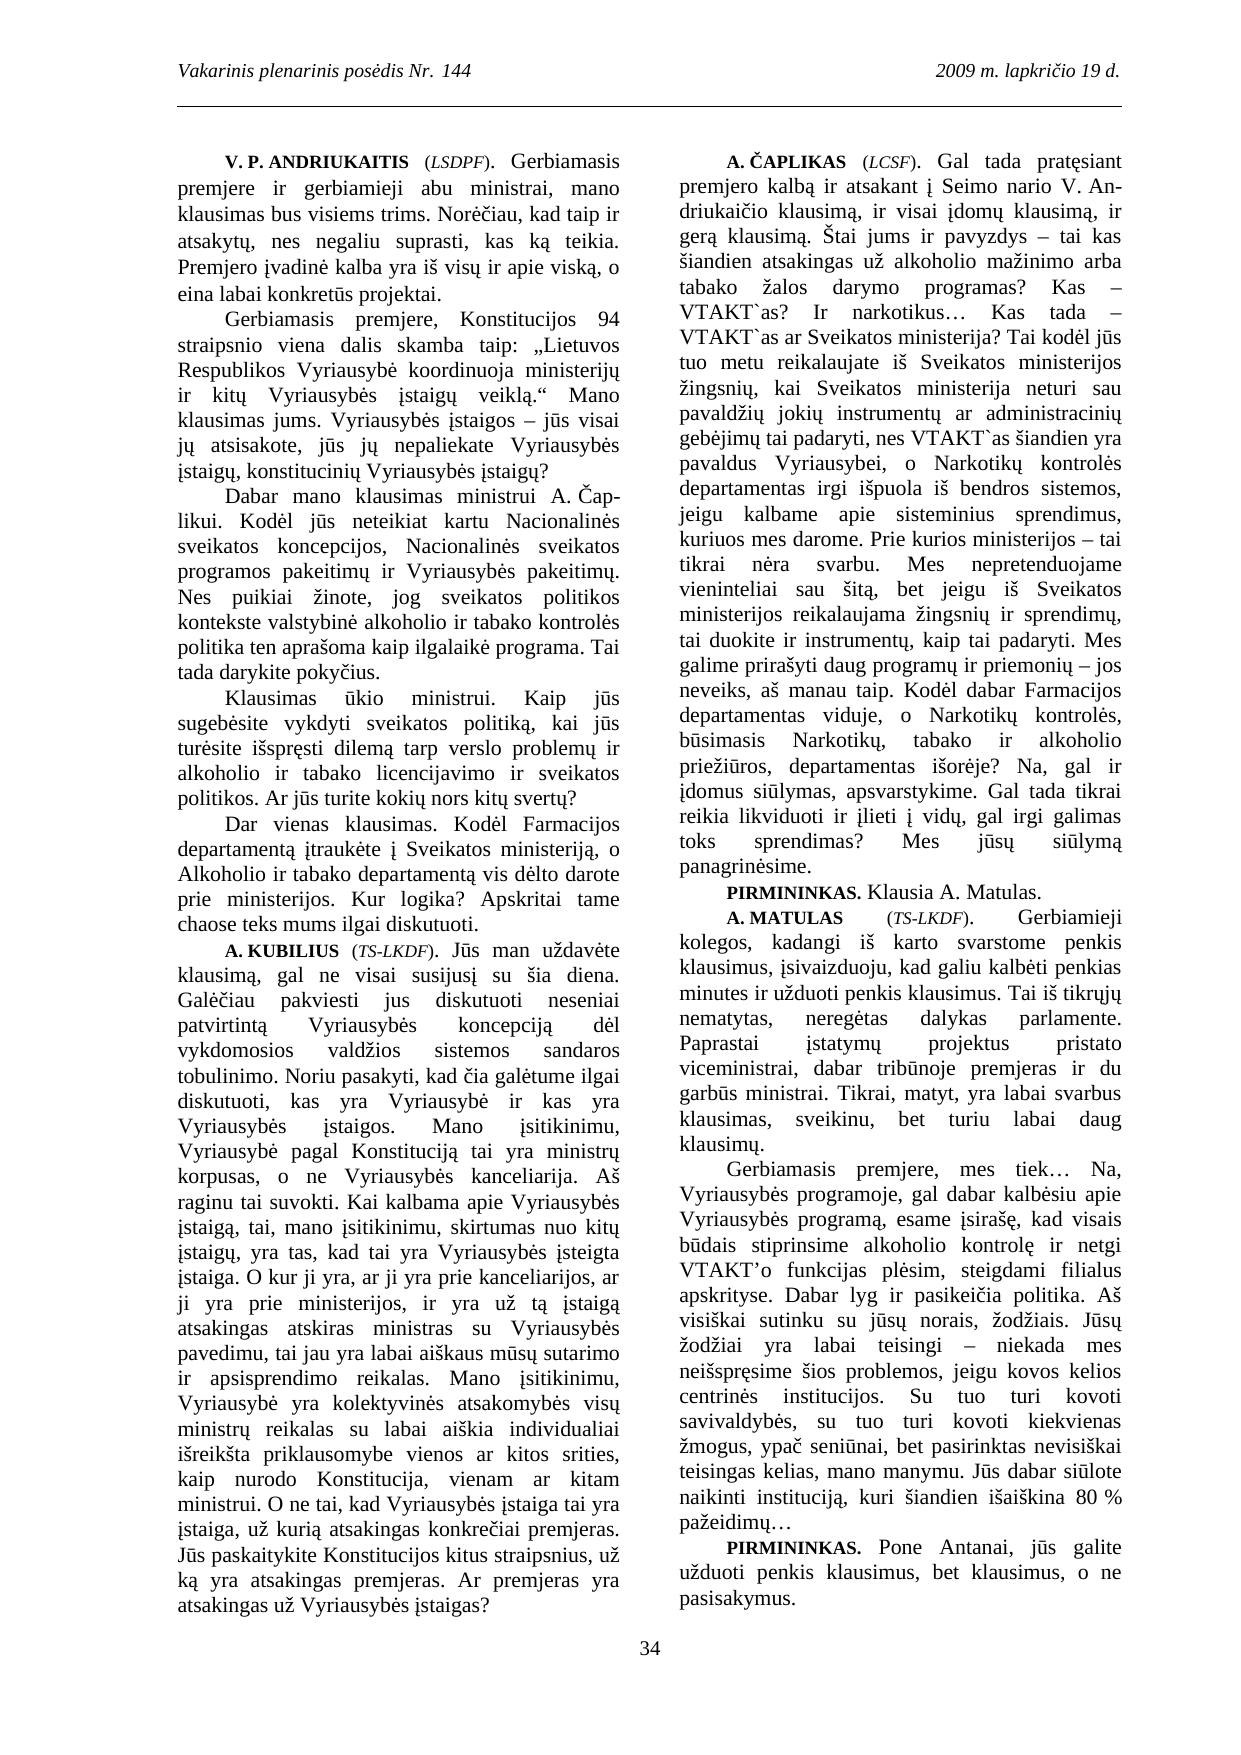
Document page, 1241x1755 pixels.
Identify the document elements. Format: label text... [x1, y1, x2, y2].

text A. ČAPLIKAS (LCSF). Gal tada pratęsiant prem­jero kalbą ir atsakant į Seimo nario V. An­driukaičio klausimą, ir visai įdomų klausimą, ir gerą klausimą. Štai jums ir pavyzdys – tai kas šiandien atsakingas už alkoholio mažinimo arba tabako žalos darymo programas? Kas – VTAKT`as? Ir narkotikus… Kas tada – VTAKT`as ar Sveikatos ministerija? Tai kodėl jūs tuo metu reikalaujate iš Sveikatos ministerijos žingsnių, kai Sveikatos ministerija neturi sau pavaldžių jokių instrumentų ar administracinių gebėjimų tai padaryti, nes VTAKT`as šiandien yra pavaldus Vyriausybei, o Narkotikų kontrolės departamentas irgi išpuola iš bendros sistemos, jeigu kalbame apie sisteminius sprendimus, kuriuos mes darome. Prie kurios ministerijos – tai tikrai nėra svarbu. Mes nepretenduojame vieninteliai sau šitą, bet jeigu iš Sveikatos ministerijos reikalaujama žingsnių ir sprendimų, tai duokite ir instrumentų, kaip tai padaryti. Mes galime prirašyti daug programų ir priemonių – jos neveiks, aš manau taip. Kodėl dabar Farmacijos departamentas viduje, o Narkotikų kontrolės, būsimasis Narkotikų, tabako ir alkoholio priežiūros, departamentas išorėje? Na, gal ir įdomus siūlymas, apsvarstykime. Gal tada tikrai reikia likviduoti ir įlieti į vidų, gal irgi galimas toks sprendimas? Mes jūsų siūlymą panagrinėsime. [679, 148, 1122, 879]
text A. MATULAS (TS-LKDF). Gerbiamieji kolegos, kadangi iš karto svarstome penkis klausimus, įsivaizduoju, kad galiu kalbėti penkias minutes ir užduoti penkis klausimus. Tai iš tikrųjų nematytas, neregėtas dalykas parlamente. Paprastai įstatymų projektus pristato viceministrai, dabar tribūnoje premjeras ir du garbūs ministrai. Tikrai, matyt, yra labai svarbus klausimas, sveikinu, bet turiu labai daug klausimų. [679, 904, 1122, 1156]
text Dar vienas klausimas. Kodėl Farmacijos departamentą įtraukėte į Sveikatos ministeriją, o Alkoholio ir tabako departamentą vis dėlto darote prie ministerijos. Kur logika? Apskritai tame chaose teks mums ilgai diskutuoti. [177, 811, 620, 937]
text Dabar mano klausimas ministrui A. Ča­p­likui. Kodėl jūs neteikiat kartu Nacionalinės sveikatos koncepcijos, Nacionalinės sveikatos programos pakeitimų ir Vyriausybės pakeitimų. Nes puikiai žinote, jog sveikatos politikos kontekste valstybinė alkoholio ir tabako kontrolės politika ten aprašoma kaip ilgalaikė programa. Tai tada darykite pokyčius. [177, 483, 620, 684]
text Gerbiamasis premjere, Konstitucijos 94 straipsnio viena dalis skamba taip: „Lietuvos Respublikos Vyriausybė koordinuoja ministerijų ir kitų Vyriausybės įstaigų veiklą.“ Mano klausimas jums. Vyriausybės įstaigos – jūs visai jų atsisakote, jūs jų nepaliekate Vyriausybės įstaigų, konstitucinių Vyriausybės įstaigų? [177, 306, 620, 483]
text PIRMININKAS. Pone Antanai, jūs galite užduoti penkis klausimus, bet klausimus, o ne pasisakymus. [679, 1534, 1122, 1610]
text PIRMININKAS. Klausia A. Matulas. [679, 879, 1122, 904]
text Gerbiamasis premjere, mes tiek… Na, Vyriausybės programoje, gal dabar kalbėsiu apie Vyriausybės programą, esame įsirašę, kad visais būdais stiprinsime alkoholio kontrolę ir netgi VTAKT’o funkcijas plėsim, steigdami filialus apskrityse. Dabar lyg ir pasikeičia politika. Aš visiškai sutinku su jūsų norais, žodžiais. Jūsų žodžiai yra labai teisingi – niekada mes neišspręsime šios problemos, jeigu kovos kelios centrinės institucijos. Su tuo turi kovoti savivaldybės, su tuo turi kovoti kiekvienas žmogus, ypač seniūnai, bet pasirinktas nevisiškai teisingas kelias, mano manymu. Jūs dabar siūlote naikinti instituciją, kuri šiandien išaiškina 80 % pažeidimų… [679, 1156, 1122, 1534]
text V. P. ANDRIUKAITIS (LSDPF). Gerbiamasis premjere ir gerbiamieji abu ministrai, mano klausimas bus visiems trims. Norėčiau, kad taip ir atsakytų, nes negaliu suprasti, kas ką teikia. Premjero įvadinė kalba yra iš visų ir apie viską, o eina labai konkretūs projektai. [177, 148, 620, 306]
text Klausimas ūkio ministrui. Kaip jūs sugebėsite vykdyti sveikatos politiką, kai jūs turėsite išspręsti dilemą tarp verslo problemų ir alkoholio ir tabako licencijavimo ir sveikatos politikos. Ar jūs turite kokių nors kitų svertų? [177, 684, 620, 811]
text A. KUBILIUS (TS-LKDF). Jūs man uždavėte klausimą, gal ne visai susijusį su šia diena. Galėčiau pakviesti jus diskutuoti neseniai patvirtintą Vyriausybės koncepciją dėl vykdomosios valdžios sistemos sandaros tobulinimo. Noriu pasakyti, kad čia galėtume ilgai diskutuoti, kas yra Vyriausybė ir kas yra Vyriausybės įstaigos. Mano įsitikinimu, Vyriausybė pagal Konstituciją tai yra ministrų korpusas, o ne Vyriausybės kanceliarija. Aš raginu tai suvokti. Kai kalbama apie Vyriausybės įstaigą, tai, mano įsitikinimu, skirtumas nuo kitų įstaigų, yra tas, kad tai yra Vyriausybės įsteigta įstaiga. O kur ji yra, ar ji yra prie kanceliarijos, ar ji yra prie ministerijos, ir yra už tą įstaigą atsakingas atskiras ministras su Vyriausybės pavedimu, tai jau yra labai aiškaus mūsų sutarimo ir apsisprendimo reikalas. Mano įsitikinimu, Vyriausybė yra kolektyvinės atsakomybės visų ministrų reikalas su labai aiškia individualiai išreikšta priklausomybe vienos ar kitos srities, kaip nurodo Konstitucija, vienam ar kitam ministrui. O ne tai, kad Vyriausybės įstaiga tai yra įstaiga, už kurią atsakingas konkrečiai premjeras. Jūs paskaitykite Konstitucijos kitus straipsnius, už ką yra atsakingas premjeras. Ar premjeras yra atsakingas už Vyriausybės įstaigas? [177, 937, 620, 1617]
